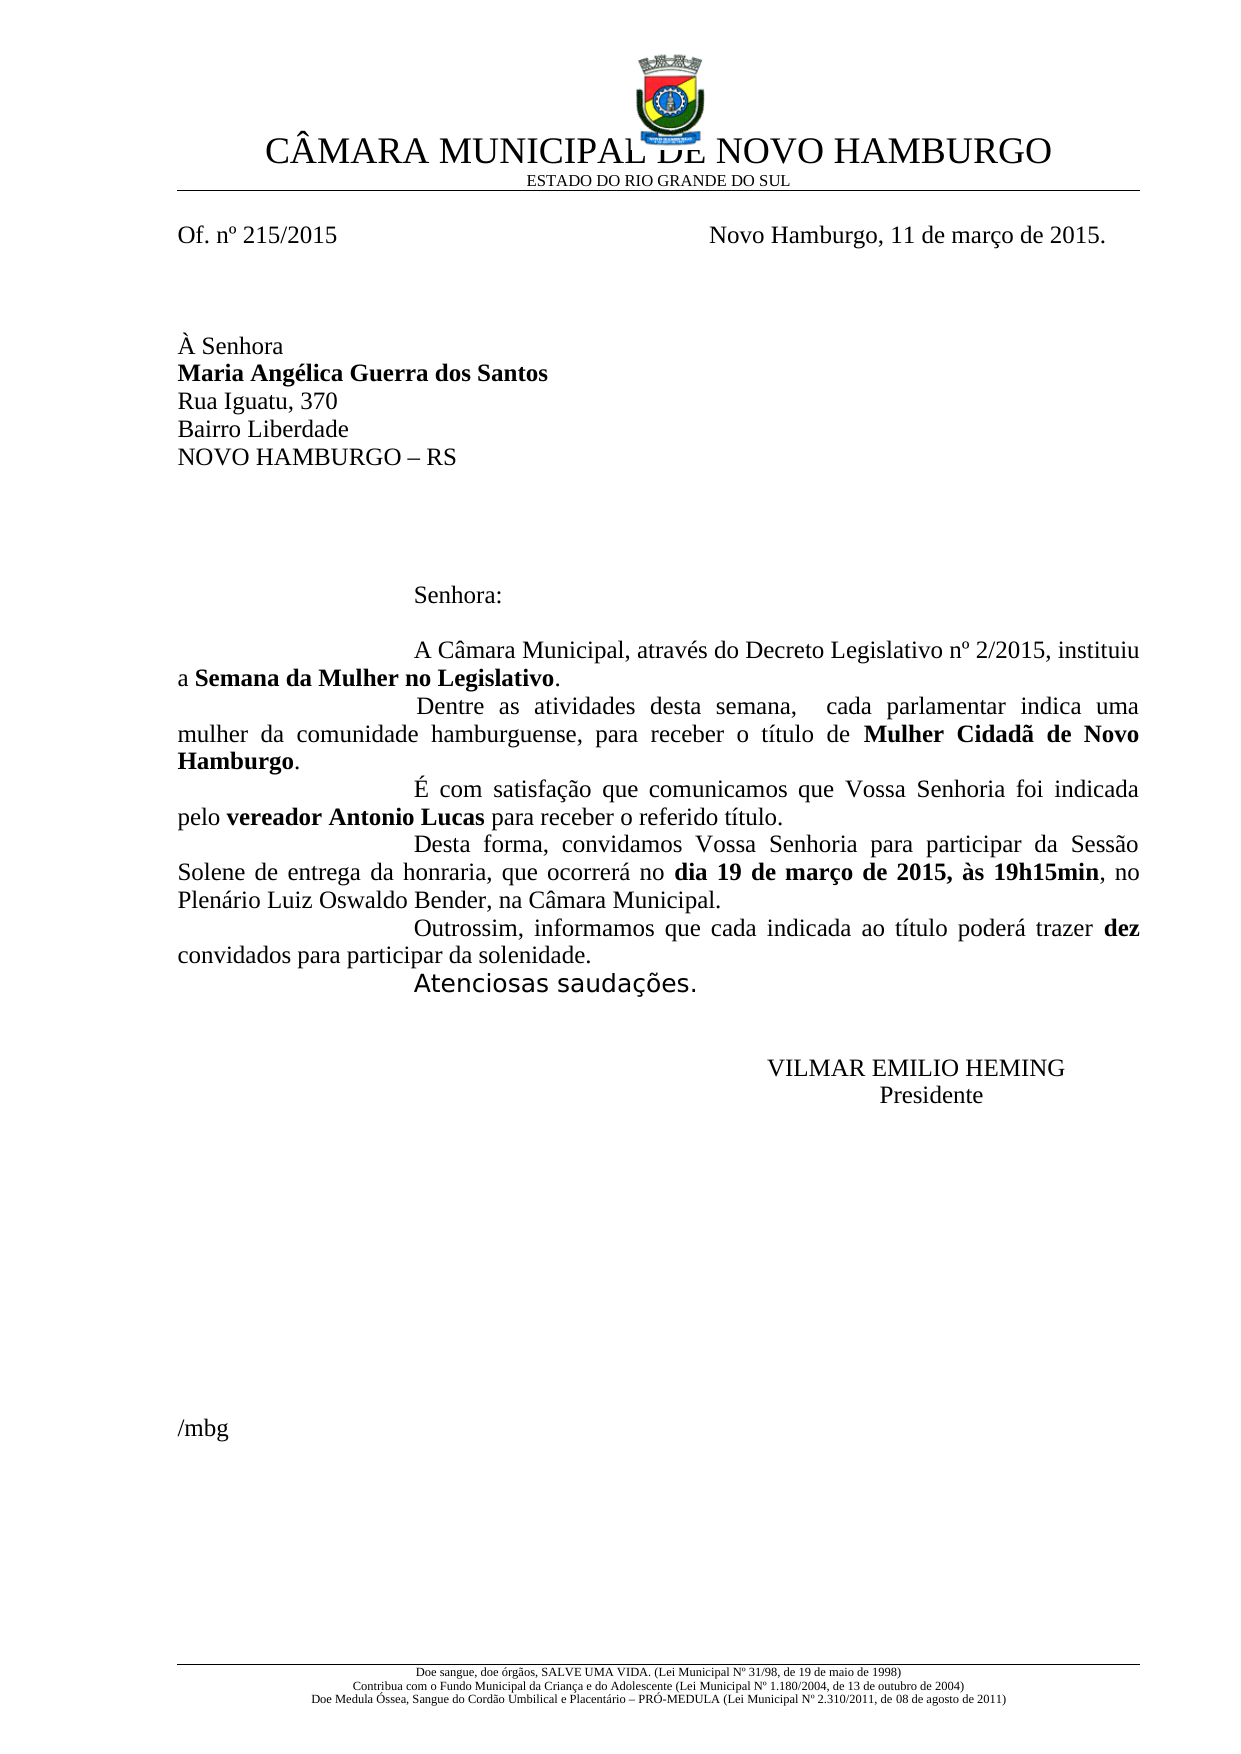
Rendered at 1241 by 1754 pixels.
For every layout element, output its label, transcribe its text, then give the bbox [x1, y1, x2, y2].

text VILMAR EMILIO HEMING [179, 1054, 1140, 1081]
text Atenciosas saudações. [177, 969, 1140, 998]
picture [630, 47, 708, 150]
text Rua Iguatu, 370 [177, 387, 1140, 415]
text Dentre as atividades desta semana, cada parlamentar indica uma mulher da comunidade hamburguense, para receber o título de Mulher Cidadã de Novo Hamburgo. [177, 692, 1140, 775]
text /mbg [177, 1414, 1140, 1442]
text Desta forma, convidamos Vossa Senhoria para participar da Sessão Solene de entrega da honraria, que ocorrerá no dia 19 de março de 2015, às 19h15min, no Plenário Luiz Oswaldo Bender, na Câmara Municipal. [177, 831, 1140, 914]
text NOVO HAMBURGO – RS [177, 443, 1140, 470]
text A Câmara Municipal, através do Decreto Legislativo nº 2/2015, instituiu a Semana da Mulher no Legislativo. [177, 637, 1140, 692]
text Outrossim, informamos que cada indicada ao título poderá trazer dez convidados para participar da solenidade. [177, 914, 1140, 969]
text É com satisfação que comunicamos que Vossa Senhoria foi indicada pelo vereador Antonio Lucas para receber o referido título. [177, 775, 1140, 831]
text Presidente [179, 1081, 1140, 1109]
text Maria Angélica Guerra dos Santos [177, 359, 1140, 387]
text À Senhora [177, 332, 1140, 359]
text Senhora: [177, 581, 1140, 609]
text Bairro Liberdade [177, 415, 1140, 443]
text Of. nº 215/2015 Novo Hamburgo, 11 de março de 2015. [177, 221, 1140, 249]
